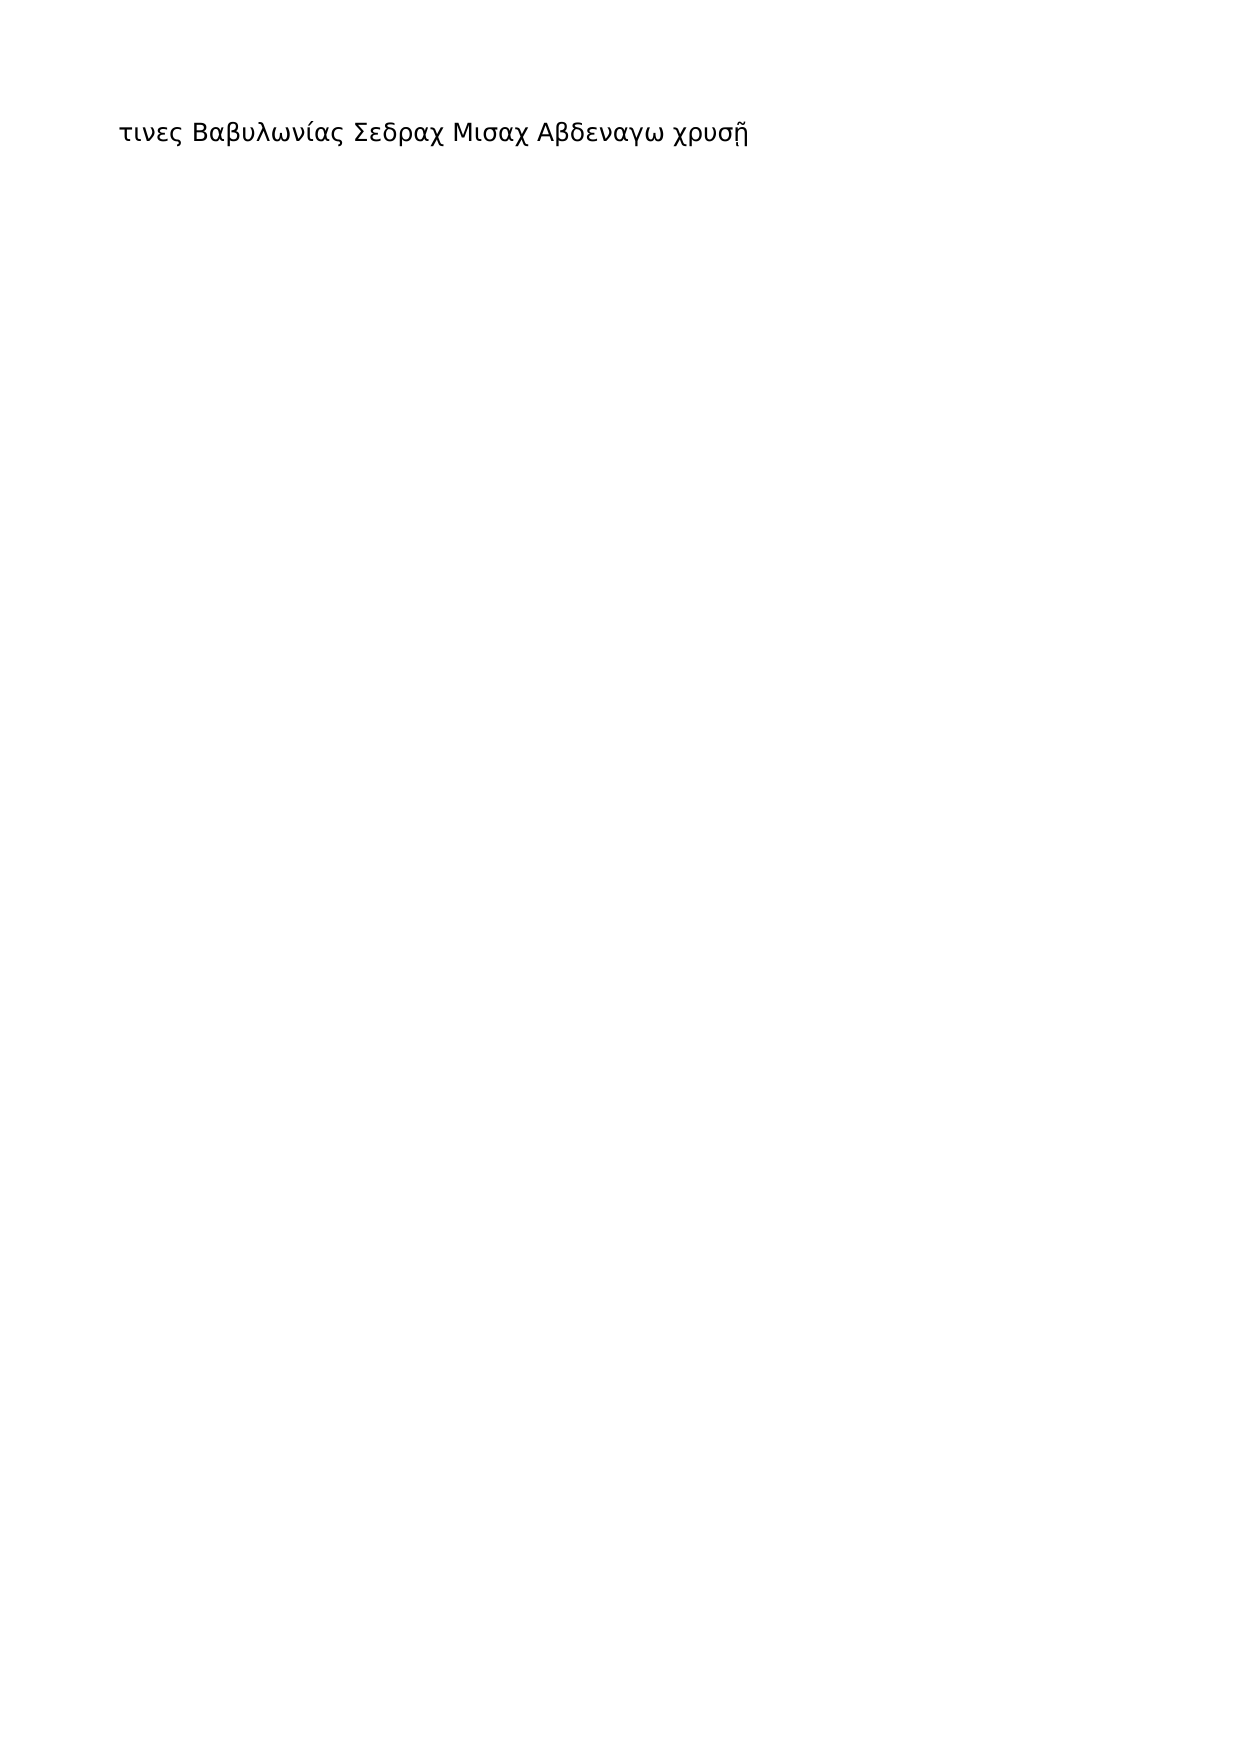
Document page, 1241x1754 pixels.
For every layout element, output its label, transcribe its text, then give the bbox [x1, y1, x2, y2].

text τινες Βαβυλωνίας Σεδραχ Μισαχ Αβδεναγω χρυσῇ [118, 118, 1122, 147]
